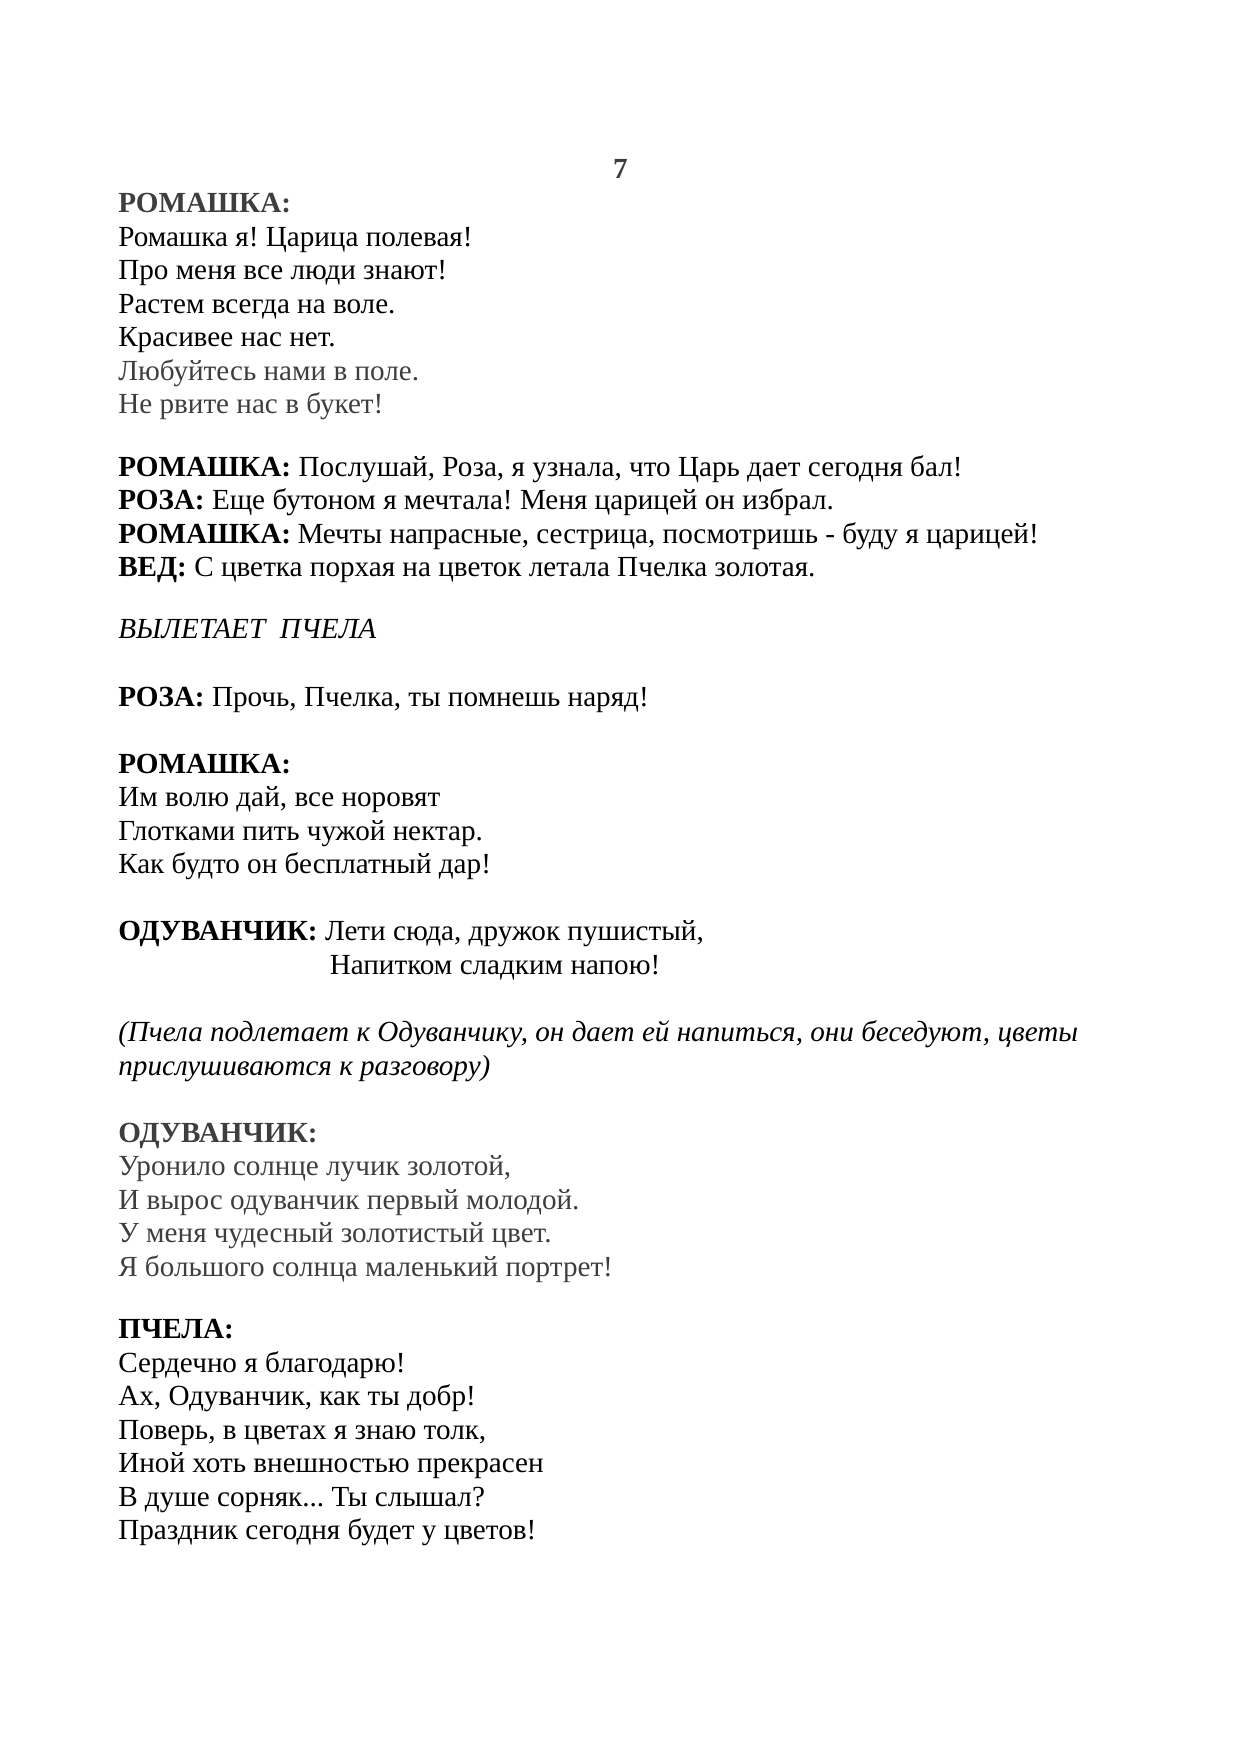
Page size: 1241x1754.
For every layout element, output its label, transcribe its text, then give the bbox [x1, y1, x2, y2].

text ОДУВАНЧИК: [118, 1115, 1122, 1148]
text Не рвите нас в букет! [118, 386, 1122, 420]
text Ромашка я! Царица полевая! [118, 219, 1122, 252]
text Про меня все люди знают! [118, 252, 1122, 286]
text Любуйтесь нами в поле. [118, 353, 1122, 386]
text Красивее нас нет. [118, 319, 1122, 353]
text РОМАШКА: Послушай, Роза, я узнала, что Царь дает сегодня бал! РОЗА: Еще бутоном я мечтала! Меня царицей он избрал. РОМАШКА: Мечты напрасные, сестрица, посмотришь - буду я царицей! ВЕД: С цветка порхая на цветок летала Пчелка золотая. ВЫЛЕТАЕТ ПЧЕЛА РОЗА: Прочь, Пчелка, ты помнешь наряд! РОМАШКА: [118, 420, 1122, 779]
text ОДУВАНЧИК: Лети сюда, дружок пушистый, Напитком сладким напою! (Пчела подлетает к Одуванчику, он дает ей напиться, они беседуют, цветы прислушиваются к разговору) [118, 913, 1122, 1081]
text Сердечно я благодарю! Ах, Одуванчик, как ты добр! Поверь, в цветах я знаю толк, Иной хоть внешностью прекрасен В душе сорняк... Ты слышал? Праздник сегодня будет у цветов! [118, 1345, 1122, 1575]
text Им волю дай, все норовят Глотками пить чужой нектар. Как будто он бесплатный дар! [118, 779, 1122, 913]
text РОМАШКА: [118, 185, 1122, 219]
text Уронило солнце лучик золотой, И вырос одуванчик первый молодой. У меня чудесный золотистый цвет. Я большого солнца маленький портрет! ПЧЕЛА: [118, 1148, 1122, 1345]
text Растем всегда на воле. [118, 286, 1122, 319]
text 7 [118, 152, 1122, 185]
